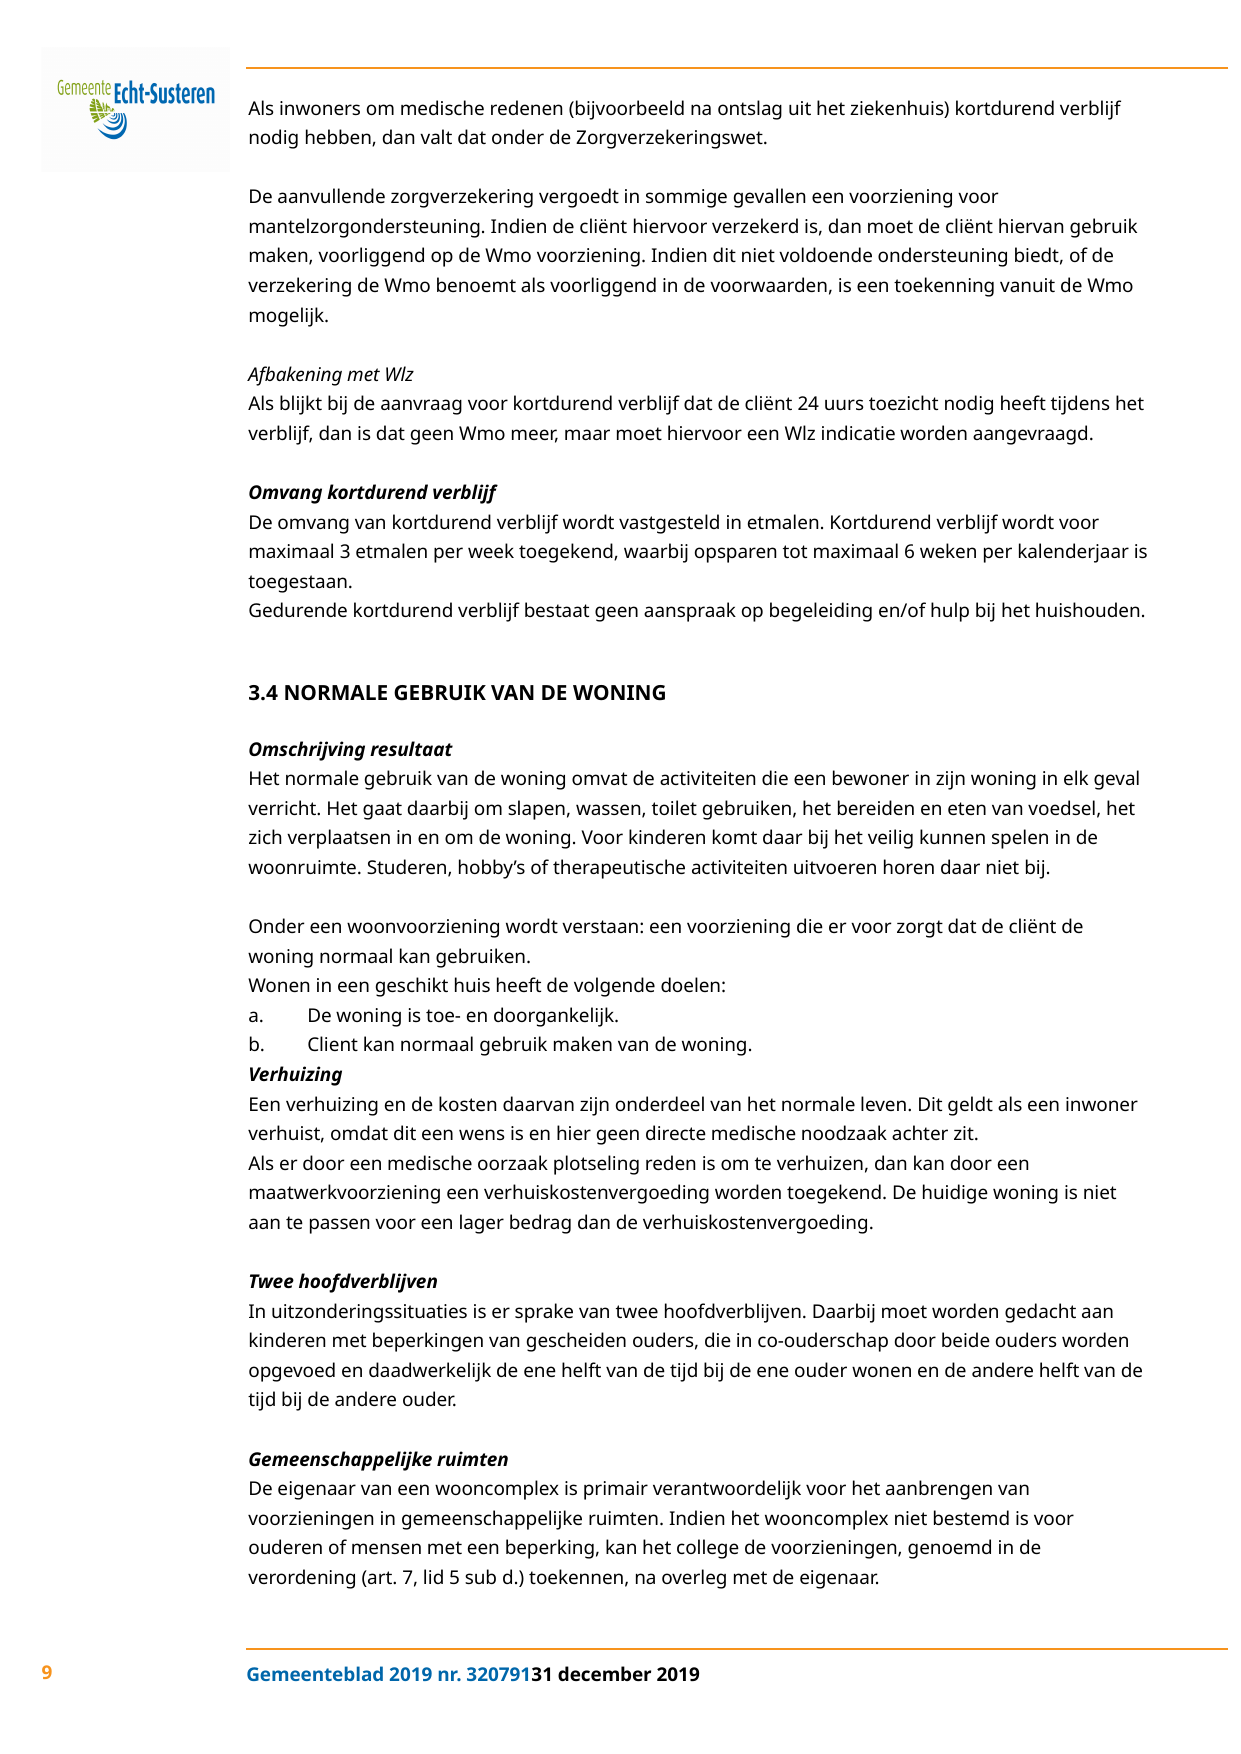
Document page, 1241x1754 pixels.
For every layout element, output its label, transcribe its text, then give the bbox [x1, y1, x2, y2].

text Het normale gebruik van de woning omvat de activiteiten die een bewoner in zijn woning in elk geval verricht. Het gaat daarbij om slapen, wassen, toilet gebruiken, het bereiden en eten van voedsel, het zich verplaatsen in en om de woning. Voor kinderen komt daar bij het veilig kunnen spelen in de woonruimte. Studeren, hobby’s of therapeutische activiteiten uitvoeren horen daar niet bij. [248, 765, 1152, 880]
text De eigenaar van een wooncomplex is primair verantwoordelijk voor het aanbrengen van voorzieningen in gemeenschappelijke ruimten. Indien het wooncomplex niet bestemd is voor ouderen of mensen met een beperking, kan het college de voorzieningen, genoemd in de verordening (art. 7, lid 5 sub d.) toekennen, na overleg met de eigenaar. [248, 1475, 1152, 1590]
text Als er door een medische oorzaak plotseling reden is om te verhuizen, dan kan door een maatwerkvoorziening een verhuiskostenvergoeding worden toegekend. De huidige woning is niet aan te passen voor een lager bedrag dan de verhuiskostenvergoeding. [248, 1150, 1152, 1235]
text In uitzonderingssituaties is er sprake van twee hoofdverblijven. Daarbij moet worden gedacht aan kinderen met beperkingen van gescheiden ouders, die in co-ouderschap door beide ouders worden opgevoed en daadwerkelijk de ene helft van de tijd bij de ene ouder wonen en de andere helft van de tijd bij de andere ouder. [248, 1298, 1152, 1412]
text Omvang kortdurend verblijf [248, 479, 1152, 505]
text Verhuizing [248, 1061, 1152, 1087]
text Afbakening met Wlz [248, 361, 1152, 387]
text Omschrijving resultaat [248, 736, 1152, 761]
text 3.4 NORMALE GEBRUIK VAN DE WONING [248, 678, 1152, 706]
list Client kan normaal gebruik maken van de woning. [248, 1032, 1152, 1057]
text Twee hoofdverblijven [248, 1268, 1152, 1294]
list De woning is toe- en doorgankelijk. [248, 1002, 1152, 1028]
text Als inwoners om medische redenen (bijvoorbeeld na ontslag uit het ziekenhuis) kortdurend verblijf nodig hebben, dan valt dat onder de Zorgverzekeringswet. [248, 95, 1152, 150]
text De aanvullende zorgverzekering vergoedt in sommige gevallen een voorziening voor mantelzorgondersteuning. Indien de cliënt hiervoor verzekerd is, dan moet de cliënt hiervan gebruik maken, voorliggend op de Wmo voorziening. Indien dit niet voldoende ondersteuning biedt, of de verzekering de Wmo benoemt als voorliggend in de voorwaarden, is een toekenning vanuit de Wmo mogelijk. [248, 183, 1152, 328]
text Onder een woonvoorziening wordt verstaan: een voorziening die er voor zorgt dat de cliënt de woning normaal kan gebruiken. [248, 913, 1152, 968]
text De omvang van kortdurend verblijf wordt vastgesteld in etmalen. Kortdurend verblijf wordt voor maximaal 3 etmalen per week toegekend, waarbij opsparen tot maximaal 6 weken per kalenderjaar is toegestaan. [248, 509, 1152, 594]
text Een verhuizing en de kosten daarvan zijn onderdeel van het normale leven. Dit geldt als een inwoner verhuist, omdat dit een wens is en hier geen directe medische noodzaak achter zit. [248, 1091, 1152, 1146]
picture [41, 47, 231, 172]
text Gedurende kortdurend verblijf bestaat geen aanspraak op begeleiding en/of hulp bij het huishouden. [248, 598, 1152, 623]
text Gemeenschappelijke ruimten [248, 1446, 1152, 1471]
text Wonen in een geschikt huis heeft de volgende doelen: [248, 972, 1152, 998]
text Als blijkt bij de aanvraag voor kortdurend verblijf dat de cliënt 24 uurs toezicht nodig heeft tijdens het verblijf, dan is dat geen Wmo meer, maar moet hiervoor een Wlz indicatie worden aangevraagd. [248, 391, 1152, 446]
